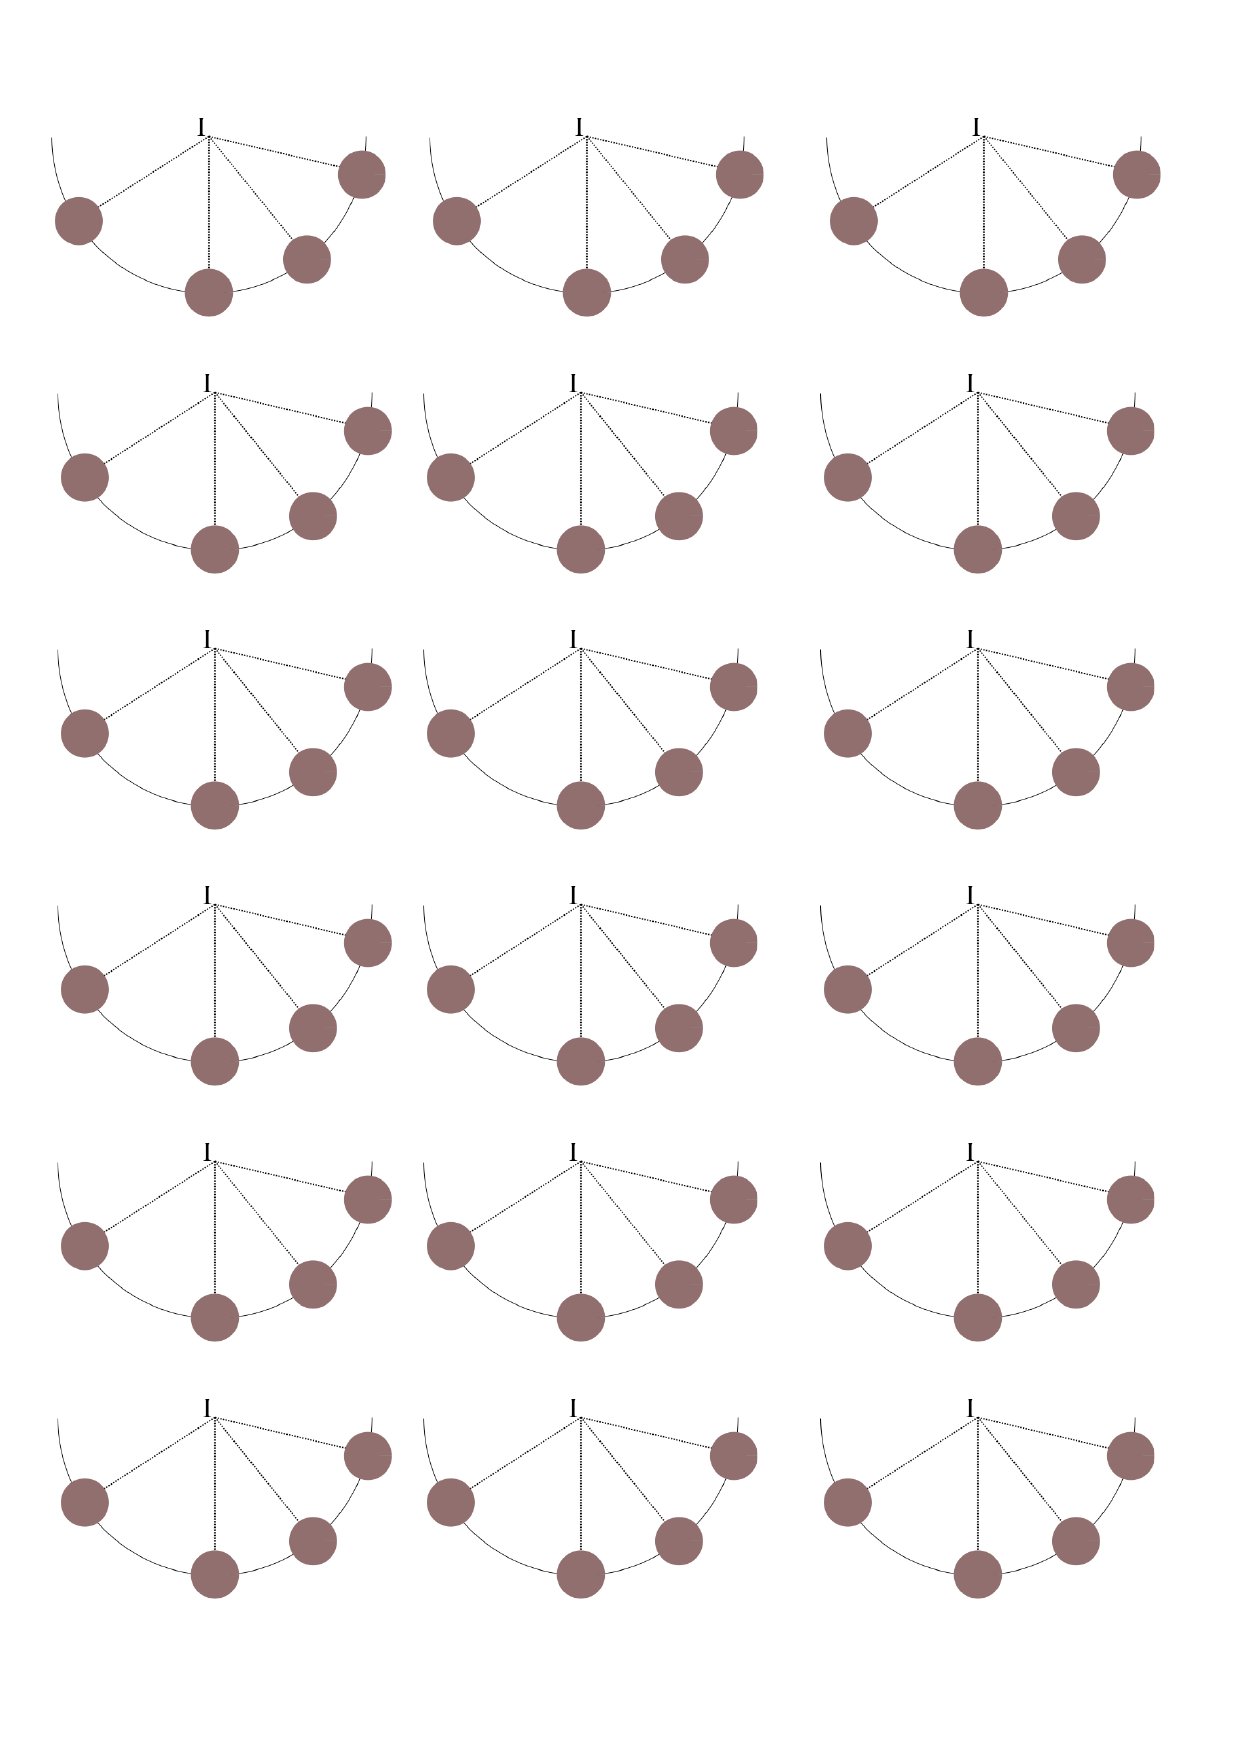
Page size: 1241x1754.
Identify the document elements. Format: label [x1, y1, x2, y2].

picture [423, 630, 758, 830]
picture [423, 374, 758, 574]
picture [423, 886, 758, 1086]
picture [423, 1143, 758, 1342]
picture [826, 118, 1161, 317]
picture [820, 1143, 1155, 1342]
picture [51, 118, 386, 317]
picture [57, 1143, 392, 1342]
picture [820, 630, 1155, 830]
picture [57, 630, 392, 830]
picture [820, 374, 1155, 574]
picture [57, 886, 392, 1086]
picture [57, 1399, 392, 1599]
picture [820, 886, 1155, 1086]
picture [429, 118, 764, 317]
picture [820, 1399, 1155, 1599]
picture [57, 374, 392, 574]
picture [423, 1399, 758, 1599]
